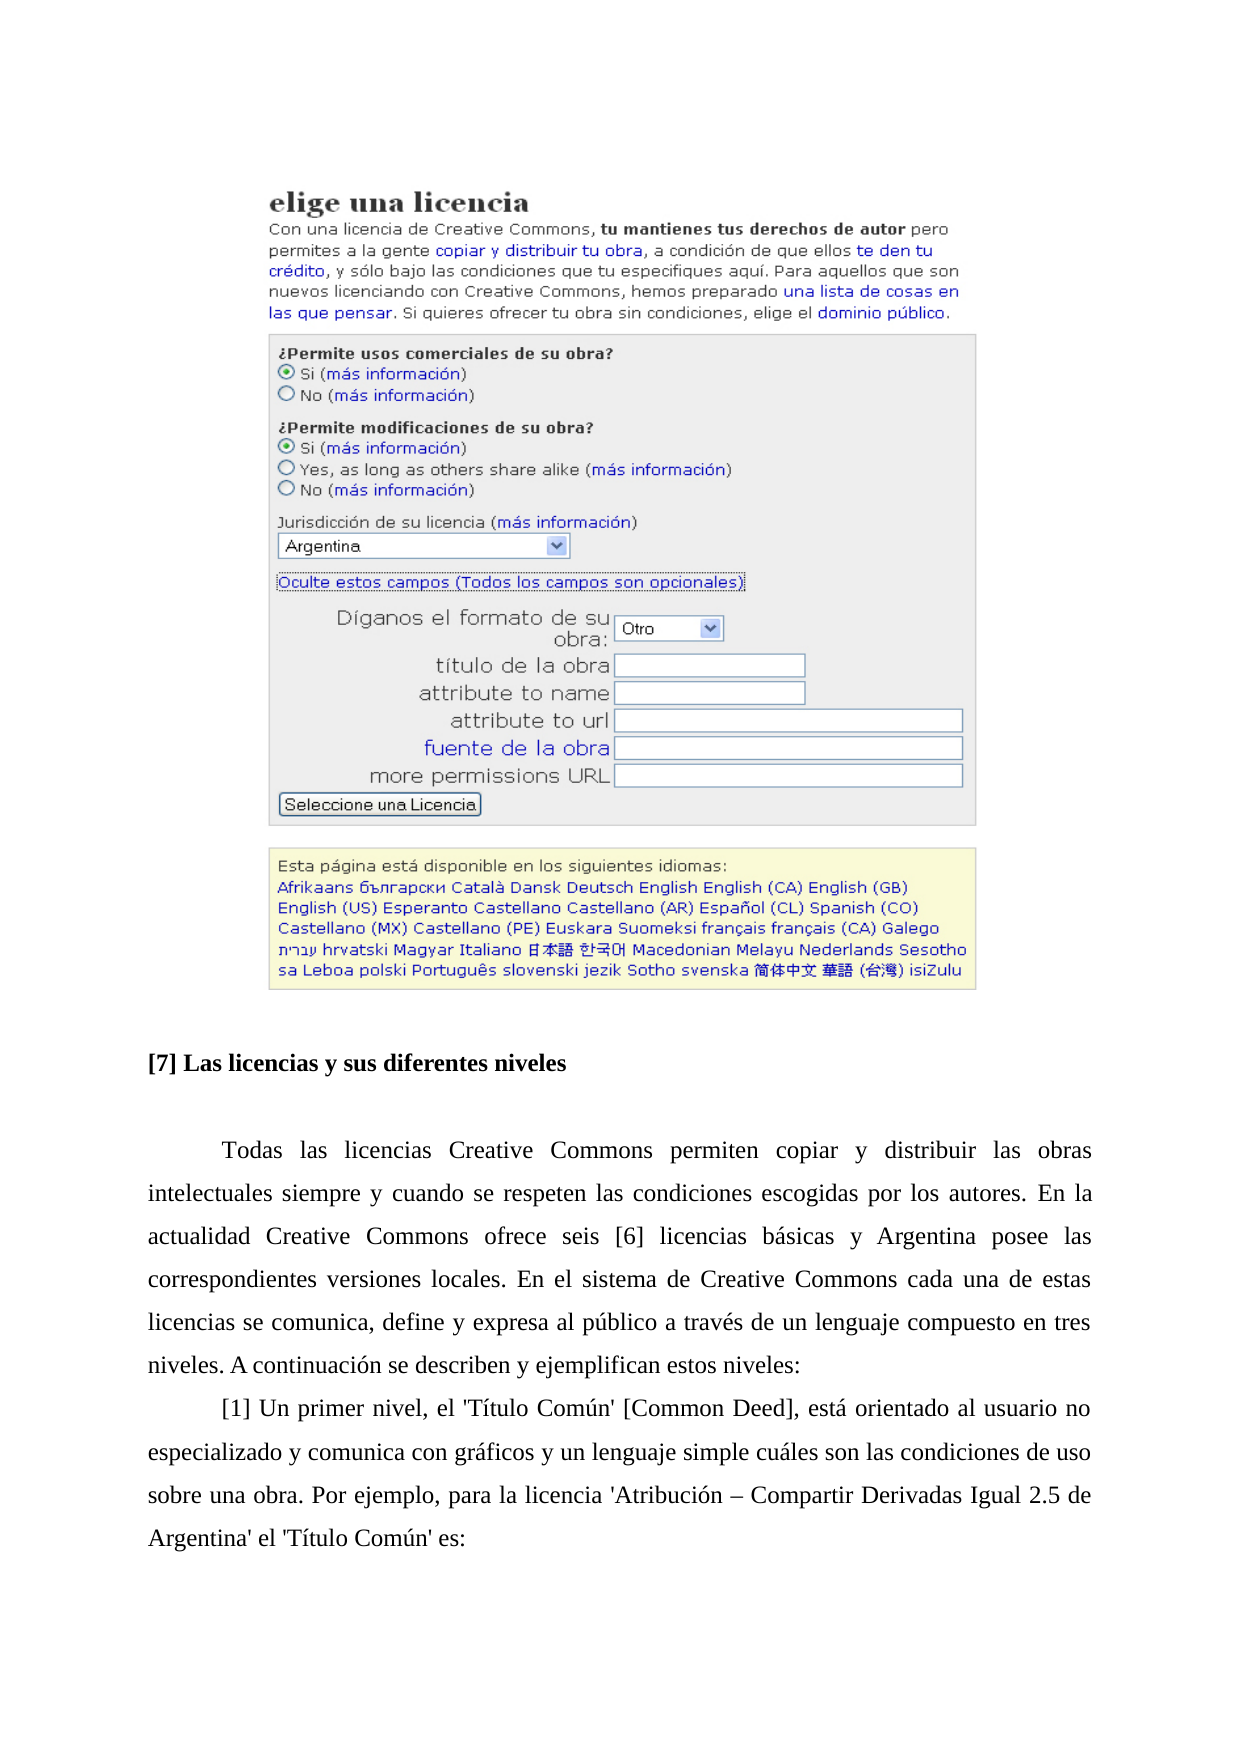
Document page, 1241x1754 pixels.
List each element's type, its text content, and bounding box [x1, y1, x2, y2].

picture [253, 177, 987, 990]
text [1] Un primer nivel, el 'Título Común' [Common Deed], está orientado al usuario no especializado y comunica con gráficos y un lenguaje simple cuáles son las condiciones de uso sobre una obra. Por ejemplo, para la licencia 'Atribución – Compartir Derivadas Igual 2.5 de Argentina' el 'Título Común' es: [148, 1393, 1092, 1552]
text [7] Las licencias y sus diferentes niveles [148, 1048, 1092, 1077]
text Todas las licencias Creative Commons permiten copiar y distribuir las obras intelectuales siempre y cuando se respeten las condiciones escogidas por los autores. En la actualidad Creative Commons ofrece seis [6] licencias básicas y Argentina posee las correspondientes versiones locales. En el sistema de Creative Commons cada una de estas licencias se comunica, define y expresa al público a través de un lenguaje compuesto en tres niveles. A continuación se describen y ejemplifican estos niveles: [148, 1135, 1092, 1379]
